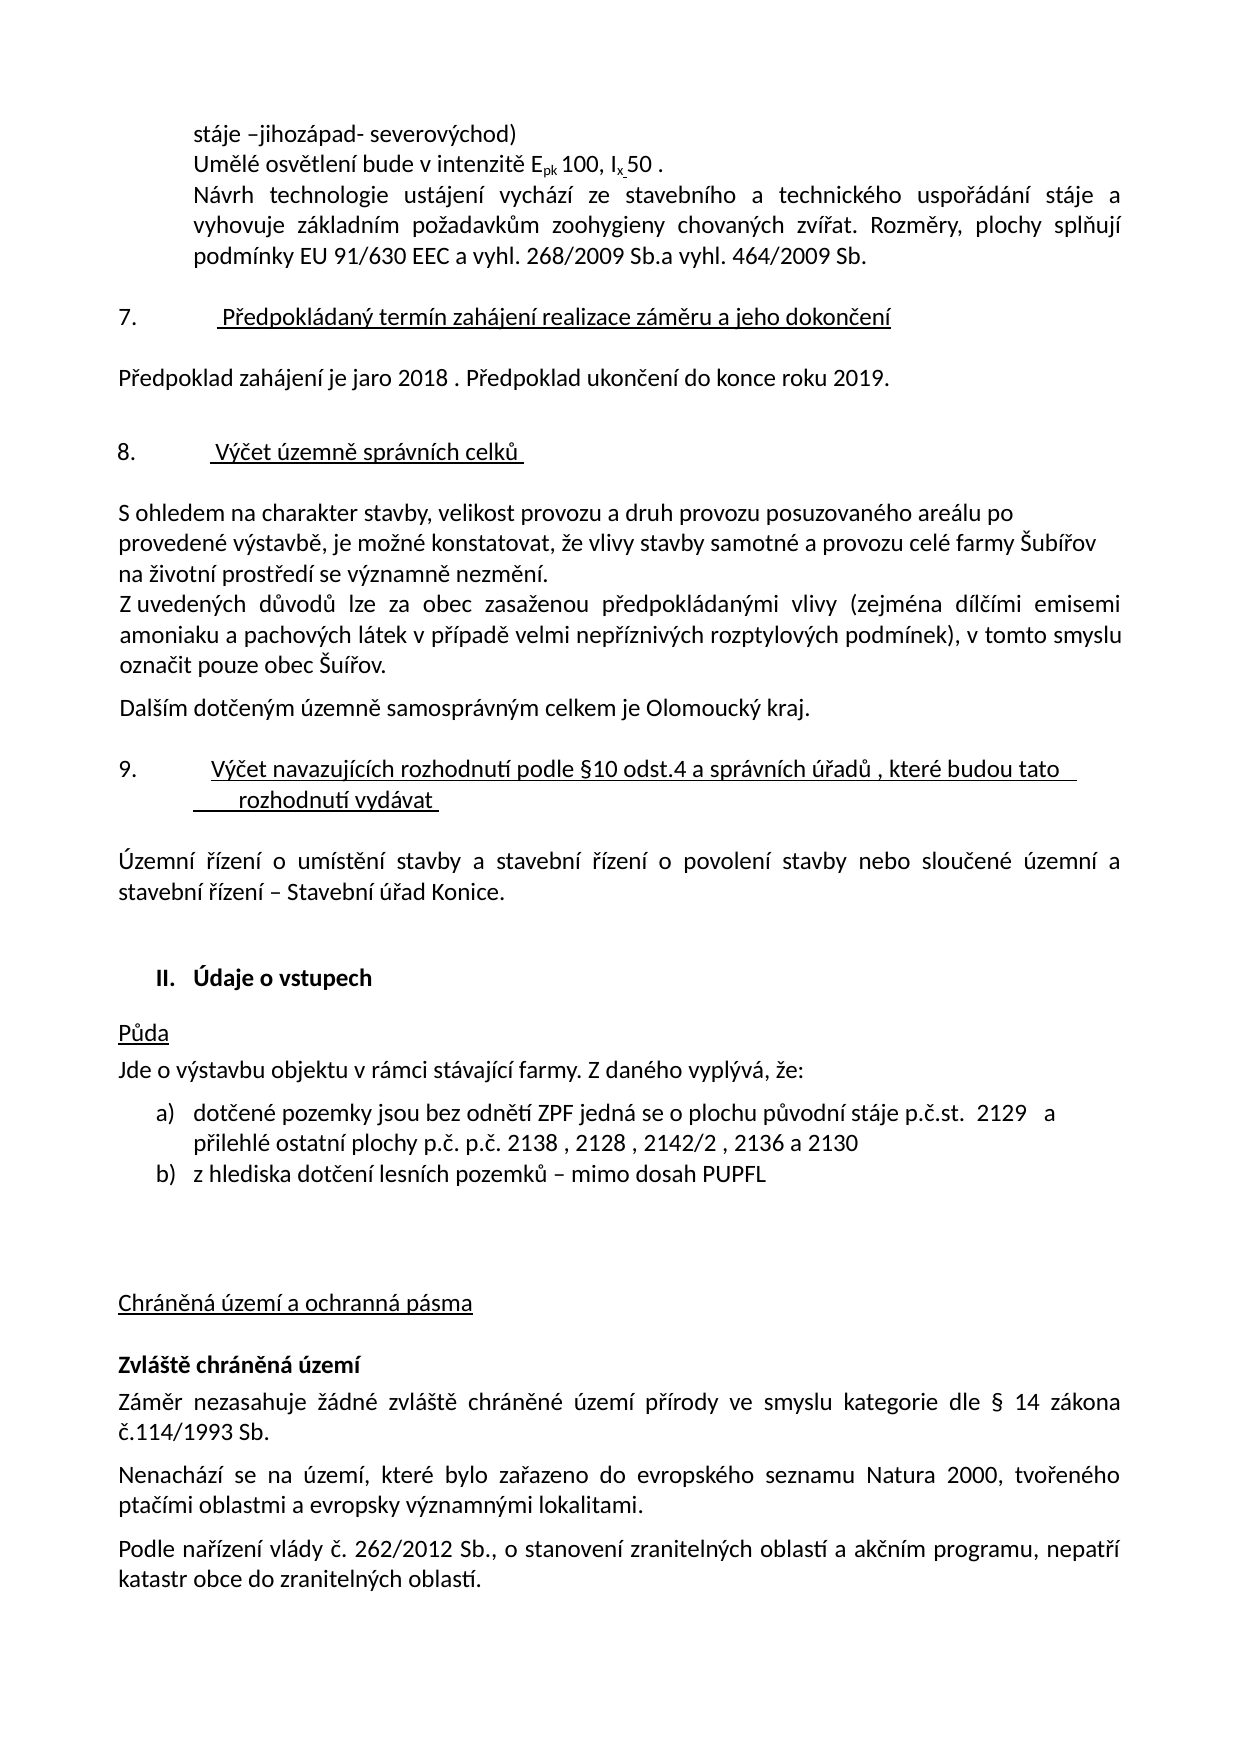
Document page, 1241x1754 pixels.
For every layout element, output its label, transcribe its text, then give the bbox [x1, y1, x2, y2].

list 8. Výčet územně správních celků [117, 436, 1122, 466]
text Předpoklad zahájení je jaro 2018 . Předpoklad ukončení do konce roku 2019. [118, 362, 1122, 393]
list Údaje o vstupech [156, 962, 1122, 992]
list stáje –jihozápad- severovýchod) [156, 118, 1122, 149]
subtitle Zvláště chráněná území [118, 1349, 1122, 1379]
list z hlediska dotčení lesních pozemků – mimo dosah PUPFL [156, 1158, 1122, 1188]
list S ohledem na charakter stavby, velikost provozu a druh provozu posuzovaného areálu po provedené výstavbě, je možné konstatovat, že vlivy stavby samotné a provozu celé farmy Šubířov na životní prostředí se významně nezmění. [118, 497, 1122, 588]
list Z uvedených důvodů lze za obec zasaženou předpokládanými vlivy (zejména dílčími emisemi amoniaku a pachových látek v případě velmi nepříznivých rozptylových podmínek), v tomto smyslu označit pouze obec Šuířov. [119, 588, 1122, 680]
list Umělé osvětlení bude v intenzitě Epk 100, Ix 50 . [156, 149, 1122, 179]
text Podle nařízení vlády č. 262/2012 Sb., o stanovení zranitelných oblastí a akčním programu, nepatří katastr obce do zranitelných oblastí. [118, 1533, 1122, 1594]
list dotčené pozemky jsou bez odnětí ZPF jedná se o plochu původní stáje p.č.st. 2129 a [156, 1097, 1122, 1127]
list 9. Výčet navazujících rozhodnutí podle §10 odst.4 a správních úřadů , které budou tato [118, 753, 1122, 784]
list rozhodnutí vydávat [156, 784, 1122, 814]
list 7. Předpokládaný termín zahájení realizace záměru a jeho dokončení [117, 301, 1122, 332]
text Jde o výstavbu objektu v rámci stávající farmy. Z daného vyplývá, že: [118, 1054, 1122, 1084]
list Návrh technologie ustájení vychází ze stavebního a technického uspořádání stáje a vyhovuje základním požadavkům zoohygieny chovaných zvířat. Rozměry, plochy splňují podmínky EU 91/630 EEC a vyhl. 268/2009 Sb.a vyhl. 464/2009 Sb. [156, 179, 1122, 271]
subtitle Chráněná území a ochranná pásma [118, 1287, 1122, 1318]
text Územní řízení o umístění stavby a stavební řízení o povolení stavby nebo sloučené územní a stavební řízení – Stavební úřad Konice. [118, 845, 1122, 906]
text Nenachází se na území, které bylo zařazeno do evropského seznamu Natura 2000, tvořeného ptačími oblastmi a evropsky významnými lokalitami. [118, 1459, 1122, 1520]
list Dalším dotčeným územně samosprávným celkem je Olomoucký kraj. [119, 692, 1122, 723]
subtitle Půda [118, 1017, 1122, 1048]
text Záměr nezasahuje žádné zvláště chráněné území přírody ve smyslu kategorie dle § 14 zákona č.114/1993 Sb. [118, 1386, 1122, 1447]
list přilehlé ostatní plochy p.č. p.č. 2138 , 2128 , 2142/2 , 2136 a 2130 [156, 1127, 1122, 1158]
